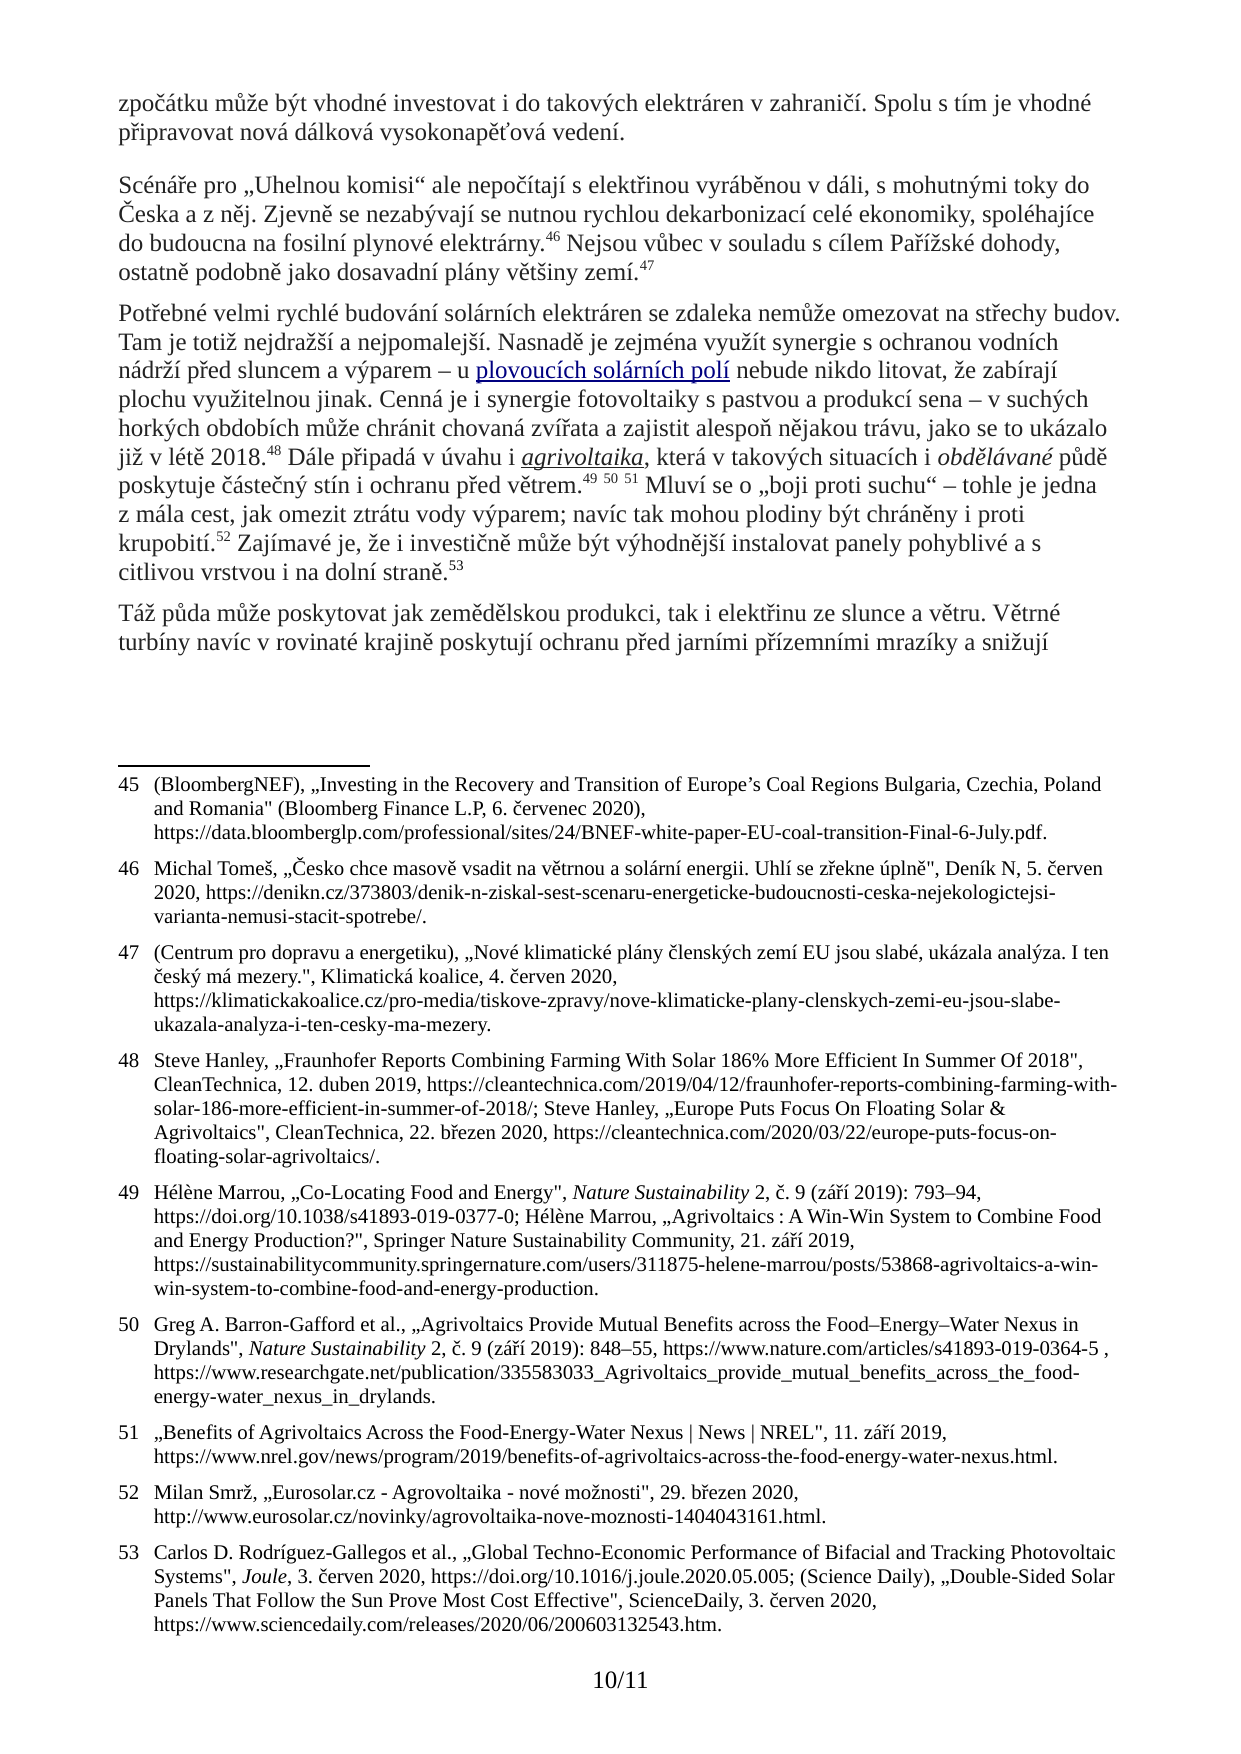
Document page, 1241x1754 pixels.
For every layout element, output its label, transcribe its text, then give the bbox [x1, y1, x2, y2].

text Carlos D. Rodríguez-Gallegos et al., „Global Techno-Economic Performance of Bifacial and Tracking Photovoltaic Systems", Joule, 3. červen 2020, https://doi.org/10.1016/j.joule.2020.05.005; (Science Daily), „Double-Sided Solar Panels That Follow the Sun Prove Most Cost Effective", ScienceDaily, 3. červen 2020, https://www.sciencedaily.com/releases/2020/06/200603132543.htm. [118, 1540, 1122, 1636]
text Steve Hanley, „Fraunhofer Reports Combining Farming With Solar 186% More Efficient In Summer Of 2018", CleanTechnica, 12. duben 2019, https://cleantechnica.com/2019/04/12/fraunhofer-reports-combining-farming-with-solar-186-more-efficient-in-summer-of-2018/; Steve Hanley, „Europe Puts Focus On Floating Solar & Agrivoltaics", CleanTechnica, 22. březen 2020, https://cleantechnica.com/2020/03/22/europe-puts-focus-on-floating-solar-agrivoltaics/. [118, 1048, 1122, 1168]
text Rychlé uzavření českých uhelných elektráren je bezpečně možné tehdy, pokud se budou řádově rychleji než doposud budovat kapacity solární a větrné (větrné vycházejí i při pesimistických předpokladech o malém a nerostoucím zpoplatnění emisí lépe než i dosavadní uhelné ). Hned zpočátku může být vhodné investovat i do takových elektráren v zahraničí. Spolu s tím je vhodné připravovat nová dálková vysokonapěťová vedení. [118, 88, 1122, 146]
text (Centrum pro dopravu a energetiku), „Nové klimatické plány členských zemí EU jsou slabé, ukázala analýza. I ten český má mezery.", Klimatická koalice, 4. červen 2020, https://klimatickakoalice.cz/pro-media/tiskove-zpravy/nove-klimaticke-plany-clenskych-zemi-eu-jsou-slabe-ukazala-analyza-i-ten-cesky-ma-mezery. [118, 940, 1122, 1036]
text „Benefits of Agrivoltaics Across the Food-Energy-Water Nexus | News | NREL", 11. září 2019, https://www.nrel.gov/news/program/2019/benefits-of-agrivoltaics-across-the-food-energy-water-nexus.html. [118, 1420, 1122, 1468]
text Milan Smrž, „Eurosolar.cz - Agrovoltaika - nové možnosti", 29. březen 2020, http://www.eurosolar.cz/novinky/agrovoltaika-nove-moznosti-1404043161.html. [118, 1480, 1122, 1528]
text (BloombergNEF), „Investing in the Recovery and Transition of Europe’s Coal Regions Bulgaria, Czechia, Poland and Romania" (Bloomberg Finance L.P, 6. červenec 2020), https://data.bloomberglp.com/professional/sites/24/BNEF-white-paper-EU-coal-transition-Final-6-July.pdf. [118, 772, 1122, 844]
text Hélène Marrou, „Co-Locating Food and Energy", Nature Sustainability 2, č. 9 (září 2019): 793–94, https://doi.org/10.1038/s41893-019-0377-0; Hélène Marrou, „Agrivoltaics : A Win-Win System to Combine Food and Energy Production?", Springer Nature Sustainability Community, 21. září 2019, https://sustainabilitycommunity.springernature.com/users/311875-helene-marrou/posts/53868-agrivoltaics-a-win-win-system-to-combine-food-and-energy-production. [118, 1180, 1122, 1300]
text Greg A. Barron-Gafford et al., „Agrivoltaics Provide Mutual Benefits across the Food–Energy–Water Nexus in Drylands", Nature Sustainability 2, č. 9 (září 2019): 848–55, https://www.nature.com/articles/s41893-019-0364-5 , https://www.researchgate.net/publication/335583033_Agrivoltaics_provide_mutual_benefits_across_the_food-energy-water_nexus_in_drylands. [118, 1312, 1122, 1408]
text Scénáře pro „Uhelnou komisi“ ale nepočítají s elektřinou vyráběnou v dáli, s mohutnými toky do Česka a z něj. Zjevně se nezabývají se nutnou rychlou dekarbonizací celé ekonomiky, spoléhajíce do budoucna na fosilní plynové elektrárny. Nejsou vůbec v souladu s cílem Pařížské dohody, ostatně podobně jako dosavadní plány většiny zemí. [118, 170, 1122, 285]
text Michal Tomeš, „Česko chce masově vsadit na větrnou a solární energii. Uhlí se zřekne úplně", Deník N, 5. červen 2020, https://denikn.cz/373803/denik-n-ziskal-sest-scenaru-energeticke-budoucnosti-ceska-nejekologictejsi-varianta-nemusi-stacit-spotrebe/. [118, 856, 1122, 928]
text Potřebné velmi rychlé budování solárních elektráren se zdaleka nemůže omezovat na střechy budov. Tam je totiž nejdražší a nejpomalejší. Nasnadě je zejména využít synergie s ochranou vodních nádrží před sluncem a výparem – u plovoucích solárních polí nebude nikdo litovat, že zabírají plochu využitelnou jinak. Cenná je i synergie fotovoltaiky s pastvou a produkcí sena – v suchých horkých obdobích může chránit chovaná zvířata a zajistit alespoň nějakou trávu, jako se to ukázalo již v létě 2018. Dále připadá v úvahu i agrivoltaika, která v takových situacích i obdělávané půdě poskytuje částečný stín i ochranu před větrem. Mluví se o „boji proti suchu“ – tohle je jedna z mála cest, jak omezit ztrátu vody výparem; navíc tak mohou plodiny být chráněny i proti krupobití. Zajímavé je, že i investičně může být výhodnější instalovat panely pohyblivé a s citlivou vrstvou i na dolní straně. [118, 298, 1122, 585]
text Táž půda může poskytovat jak zemědělskou produkci, tak i elektřinu ze slunce a větru. Větrné turbíny navíc v rovinaté krajině poskytují ochranu před jarními přízemními mrazíky a snižují [118, 598, 1122, 655]
